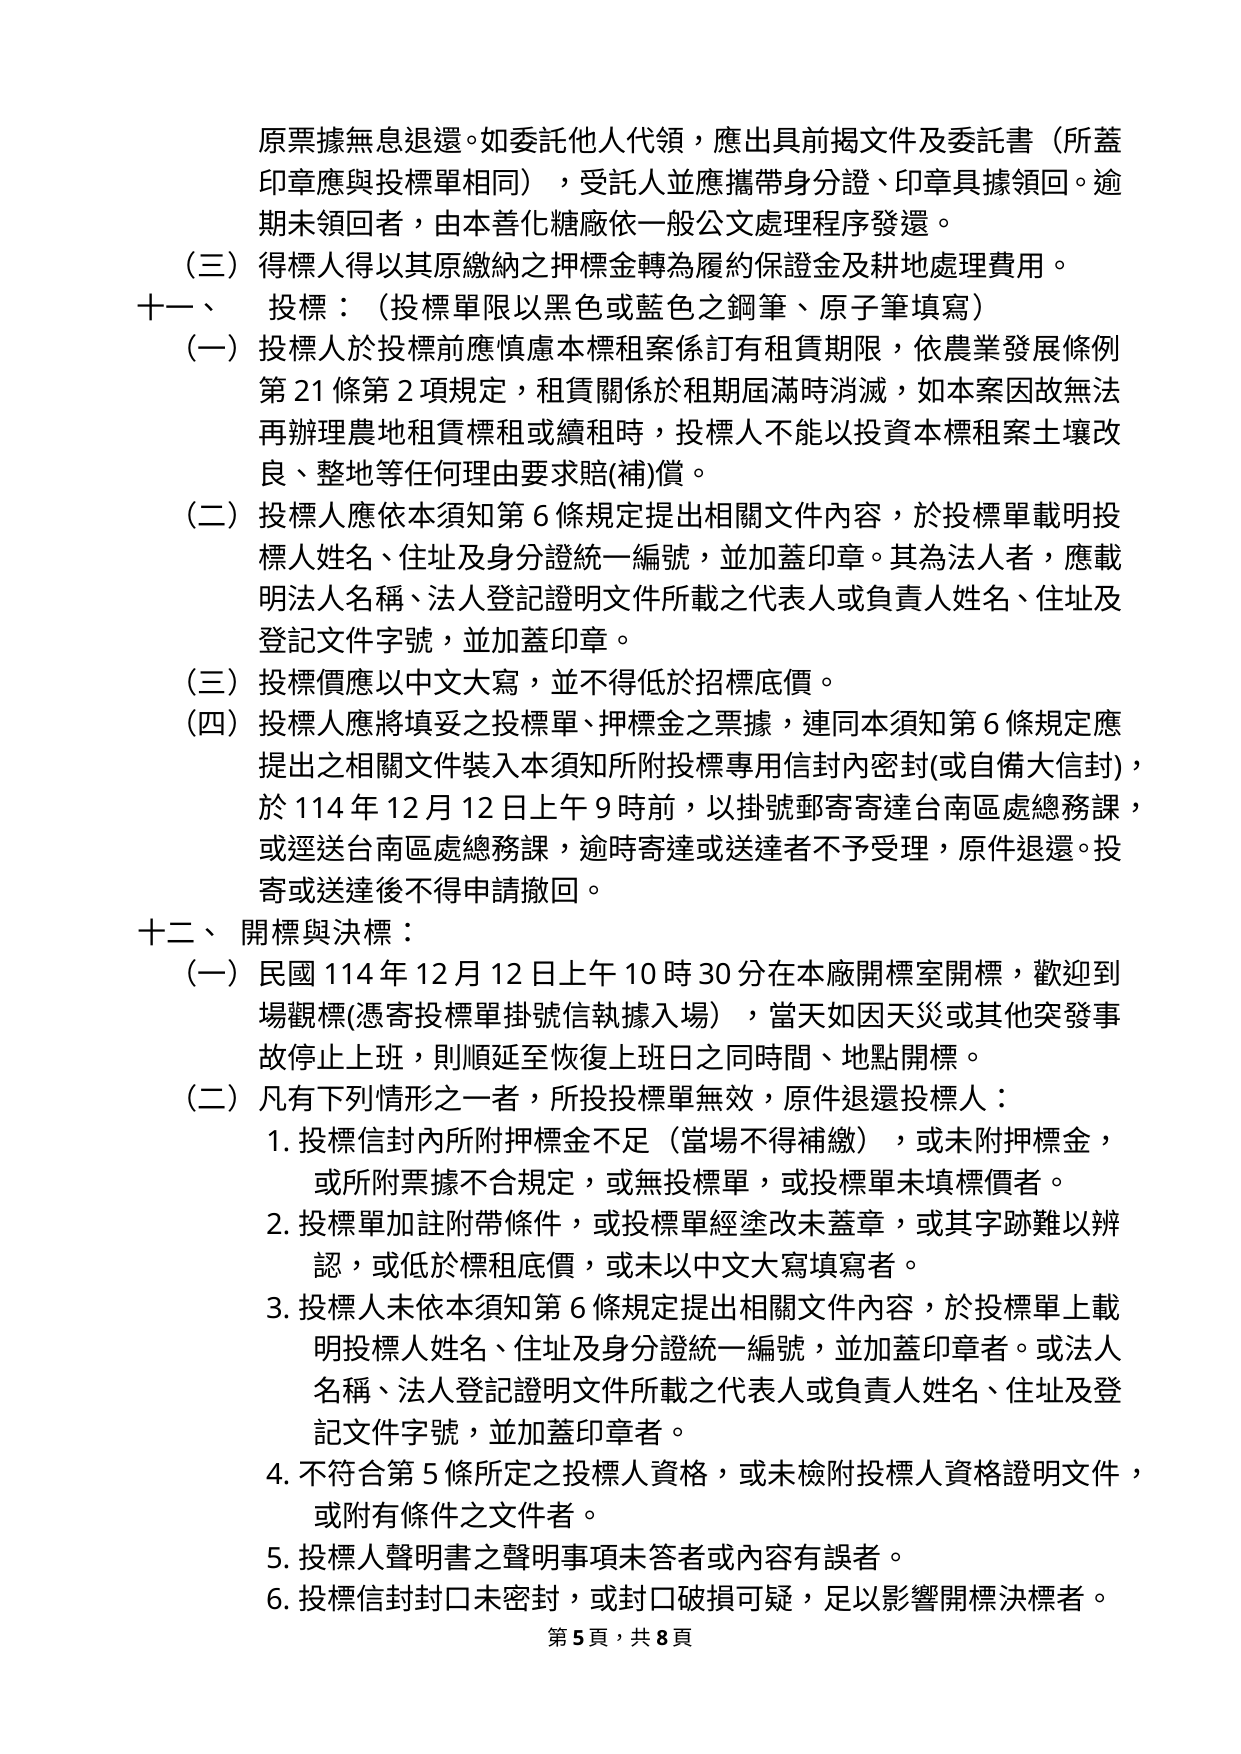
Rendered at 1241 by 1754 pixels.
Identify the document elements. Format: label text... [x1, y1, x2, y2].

text 6. 投標信封封口未密封，或封口破損可疑，足以影響開標決標者。 [266, 1576, 1122, 1618]
list 得標人得以其原繳納之押標金轉為履約保證金及耕地處理費用。 [168, 243, 1122, 285]
text 2. 投標單加註附帶條件，或投標單經塗改未蓋章，或其字跡難以辨認，或低於標租底價，或未以中文大寫填寫者。 [266, 1201, 1122, 1285]
text 5. 投標人聲明書之聲明事項未答者或內容有誤者。 [266, 1535, 1122, 1576]
text 3. 投標人未依本須知第6條規定提出相關文件內容，於投標單上載明投標人姓名、住址及身分證統一編號，並加蓋印章者。或法人名稱、法人登記證明文件所載之代表人或負責人姓名、住址及登記文件字號，並加蓋印章者。 [266, 1285, 1122, 1451]
list 投標人應依本須知第6條規定提出相關文件內容，於投標單載明投標人姓名、住址及身分證統一編號，並加蓋印章。其為法人者，應載明法人名稱、法人登記證明文件所載之代表人或負責人姓名、住址及登記文件字號，並加蓋印章。 [168, 493, 1122, 660]
list 投標人於投標前應慎慮本標租案係訂有租賃期限，依農業發展條例第21條第2項規定，租賃關係於租期屆滿時消滅，如本案因故無法再辦理農地租賃標租或續租時，投標人不能以投資本標租案土壤改良、整地等任何理由要求賠(補)償。 [168, 326, 1122, 493]
text 4. 不符合第5條所定之投標人資格，或未檢附投標人資格證明文件，或附有條件之文件者。 [266, 1451, 1122, 1535]
list 原票據無息退還。如委託他人代領，應出具前揭文件及委託書（所蓋印章應與投標單相同），受託人並應攜帶身分證、印章具據領回。逾期未領回者，由本善化糖廠依一般公文處理程序發還。 [168, 118, 1122, 243]
list 凡有下列情形之一者，所投投標單無效，原件退還投標人： [168, 1076, 1122, 1118]
list 投標人應將填妥之投標單、押標金之票據，連同本須知第6條規定應提出之相關文件裝入本須知所附投標專用信封內密封(或自備大信封)，於114年12月12日上午9時前，以掛號郵寄寄達台南區處總務課，或逕送台南區處總務課，逾時寄達或送達者不予受理，原件退還。投寄或送達後不得申請撤回。 [168, 701, 1122, 910]
list 開標與決標： [137, 910, 1122, 951]
list 民國114年12月12日上午10時30分在本廠開標室開標，歡迎到場觀標(憑寄投標單掛號信執據入場），當天如因天災或其他突發事故停止上班，則順延至恢復上班日之同時間、地點開標。 [168, 951, 1122, 1076]
list 投標價應以中文大寫，並不得低於招標底價。 [168, 660, 1122, 701]
text 1. 投標信封內所附押標金不足（當場不得補繳），或未附押標金，或所附票據不合規定，或無投標單，或投標單未填標價者。 [266, 1118, 1122, 1201]
list 投標：（投標單限以黑色或藍色之鋼筆、原子筆填寫） [136, 285, 1122, 326]
